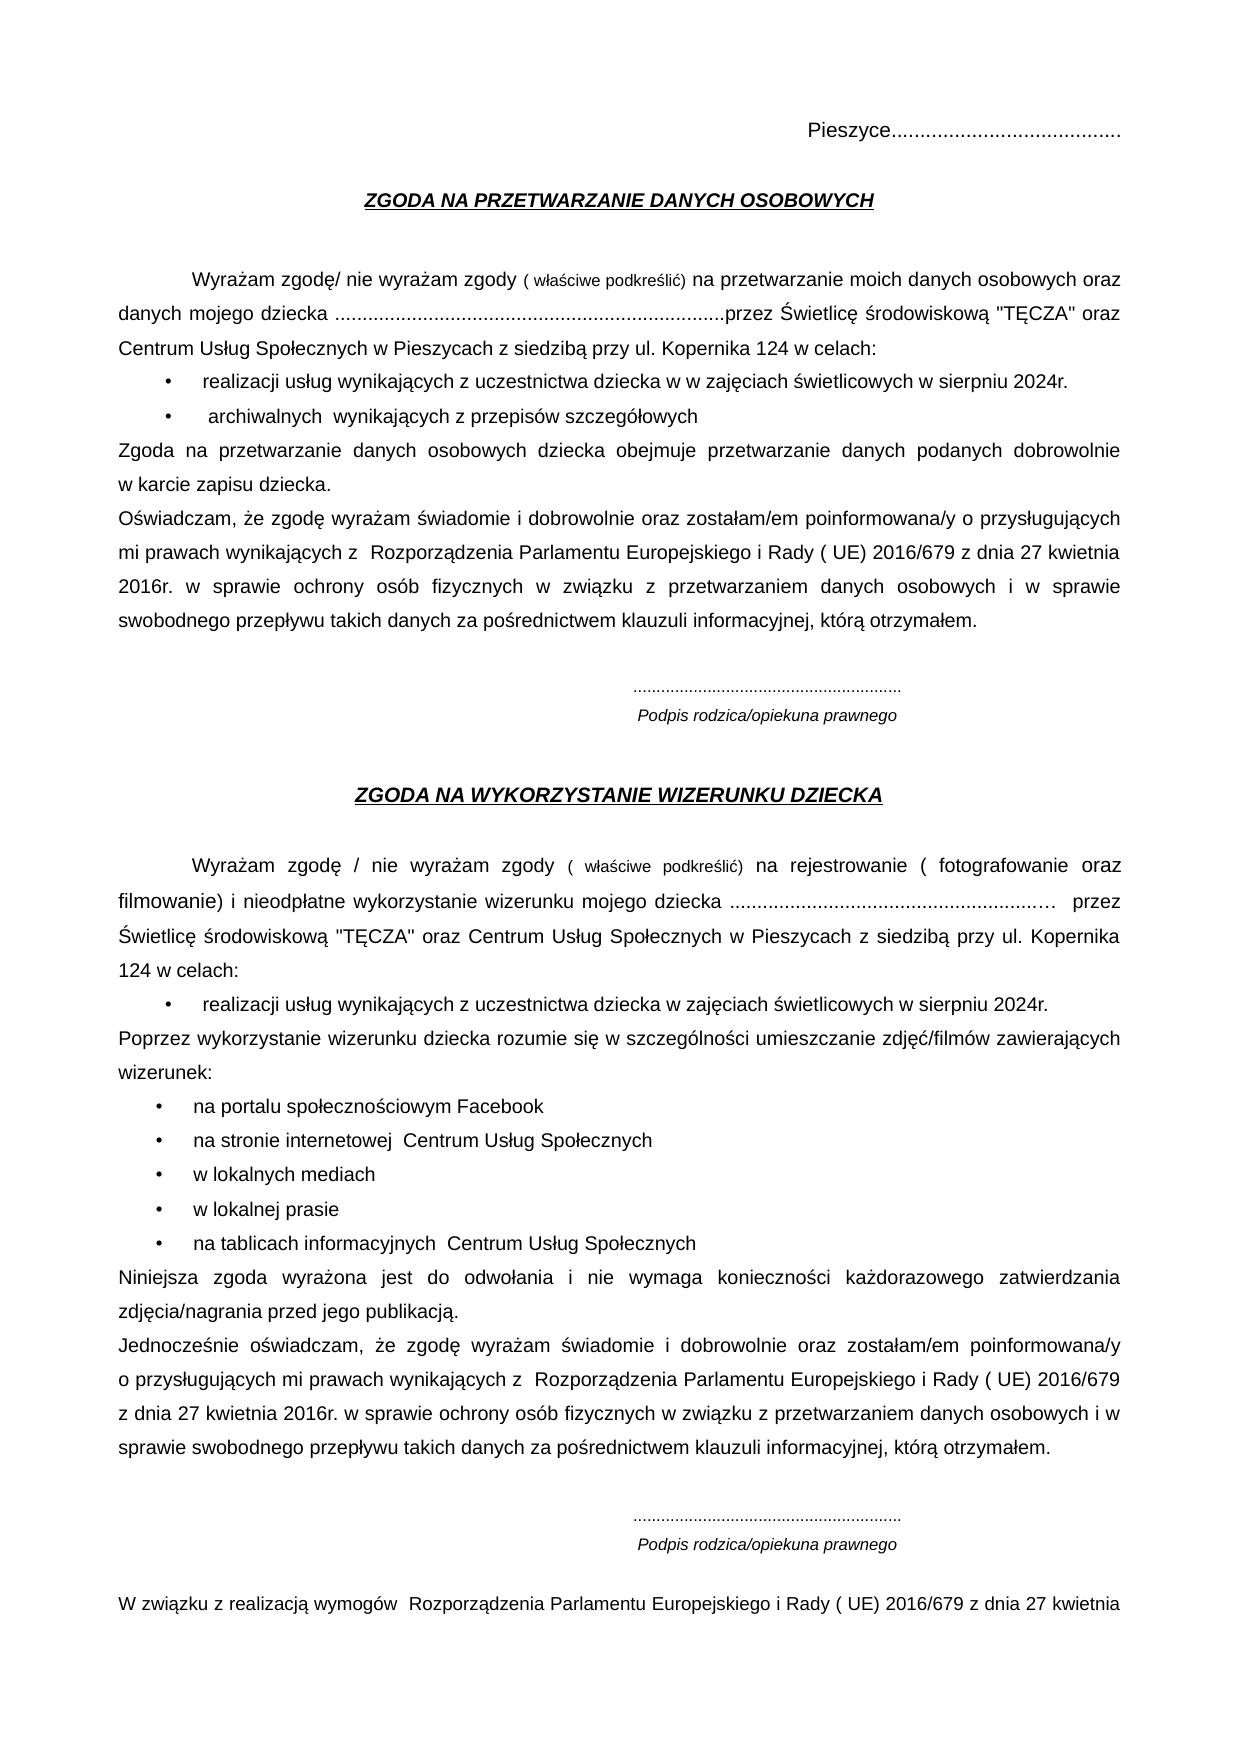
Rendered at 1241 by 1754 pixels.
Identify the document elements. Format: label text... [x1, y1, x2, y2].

text Wyrażam zgodę/ nie wyrażam zgody ( właściwe podkreślić) na przetwarzanie moich danych osobowych oraz danych mojego dziecka .......................................................................przez Świetlicę środowiskową "TĘCZA" oraz Centrum Usług Społecznych w Pieszycach z siedzibą przy ul. Kopernika 124 w celach: [118, 268, 1122, 359]
list na stronie internetowej Centrum Usług Społecznych [156, 1129, 1122, 1152]
text Jednocześnie oświadczam, że zgodę wyrażam świadomie i dobrowolnie oraz zostałam/em poinformowana/y o przysługujących mi prawach wynikających z Rozporządzenia Parlamentu Europejskiego i Rady ( UE) 2016/679 z dnia 27 kwietnia 2016r. w sprawie ochrony osób fizycznych w związku z przetwarzaniem danych osobowych i w sprawie swobodnego przepływu takich danych za pośrednictwem klauzuli informacyjnej, którą otrzymałem. [118, 1334, 1122, 1459]
text ZGODA NA WYKORZYSTANIE WIZERUNKU DZIECKA [118, 783, 1122, 807]
list archiwalnych wynikających z przepisów szczegółowych [165, 404, 1122, 427]
text Pieszyce........................................ [118, 118, 1122, 142]
text Podpis rodzica/opiekuna prawnego [633, 1535, 1122, 1554]
text W związku z realizacją wymogów Rozporządzenia Parlamentu Europejskiego i Rady ( UE) 2016/679 z dnia 27 kwietnia [118, 1592, 1122, 1614]
list realizacji usług wynikających z uczestnictwa dziecka w w zajęciach świetlicowych w sierpniu 2024r. [165, 370, 1122, 393]
text Podpis rodzica/opiekuna prawnego [633, 706, 1122, 725]
text Wyrażam zgodę / nie wyrażam zgody ( właściwe podkreślić) na rejestrowanie ( fotografowanie oraz filmowanie) i nieodpłatne wykorzystanie wizerunku mojego dziecka ........................................................… przez Świetlicę środowiskową "TĘCZA" oraz Centrum Usług Społecznych w Pieszycach z siedzibą przy ul. Kopernika 124 w celach: [118, 853, 1122, 981]
text Niniejsza zgoda wyrażona jest do odwołania i nie wymaga konieczności każdorazowego zatwierdzania zdjęcia/nagrania przed jego publikacją. [118, 1266, 1122, 1322]
text ZGODA NA PRZETWARZANIE DANYCH OSOBOWYCH [118, 189, 1122, 211]
text .......................................................... [633, 1506, 1122, 1525]
list na portalu społecznościowym Facebook [156, 1095, 1122, 1118]
list na tablicach informacyjnych Centrum Usług Społecznych [156, 1232, 1122, 1254]
text .......................................................... [633, 677, 1122, 696]
list realizacji usług wynikających z uczestnictwa dziecka w zajęciach świetlicowych w sierpniu 2024r. [165, 993, 1122, 1015]
list w lokalnej prasie [156, 1197, 1122, 1220]
text Oświadczam, że zgodę wyrażam świadomie i dobrowolnie oraz zostałam/em poinformowana/y o przysługujących mi prawach wynikających z Rozporządzenia Parlamentu Europejskiego i Rady ( UE) 2016/679 z dnia 27 kwietnia 2016r. w sprawie ochrony osób fizycznych w związku z przetwarzaniem danych osobowych i w sprawie swobodnego przepływu takich danych za pośrednictwem klauzuli informacyjnej, którą otrzymałem. [118, 507, 1122, 632]
list w lokalnych mediach [156, 1163, 1122, 1186]
text Zgoda na przetwarzanie danych osobowych dziecka obejmuje przetwarzanie danych podanych dobrowolnie w karcie zapisu dziecka. [118, 439, 1122, 496]
text Poprzez wykorzystanie wizerunku dziecka rozumie się w szczególności umieszczanie zdjęć/filmów zawierających wizerunek: [118, 1027, 1122, 1083]
